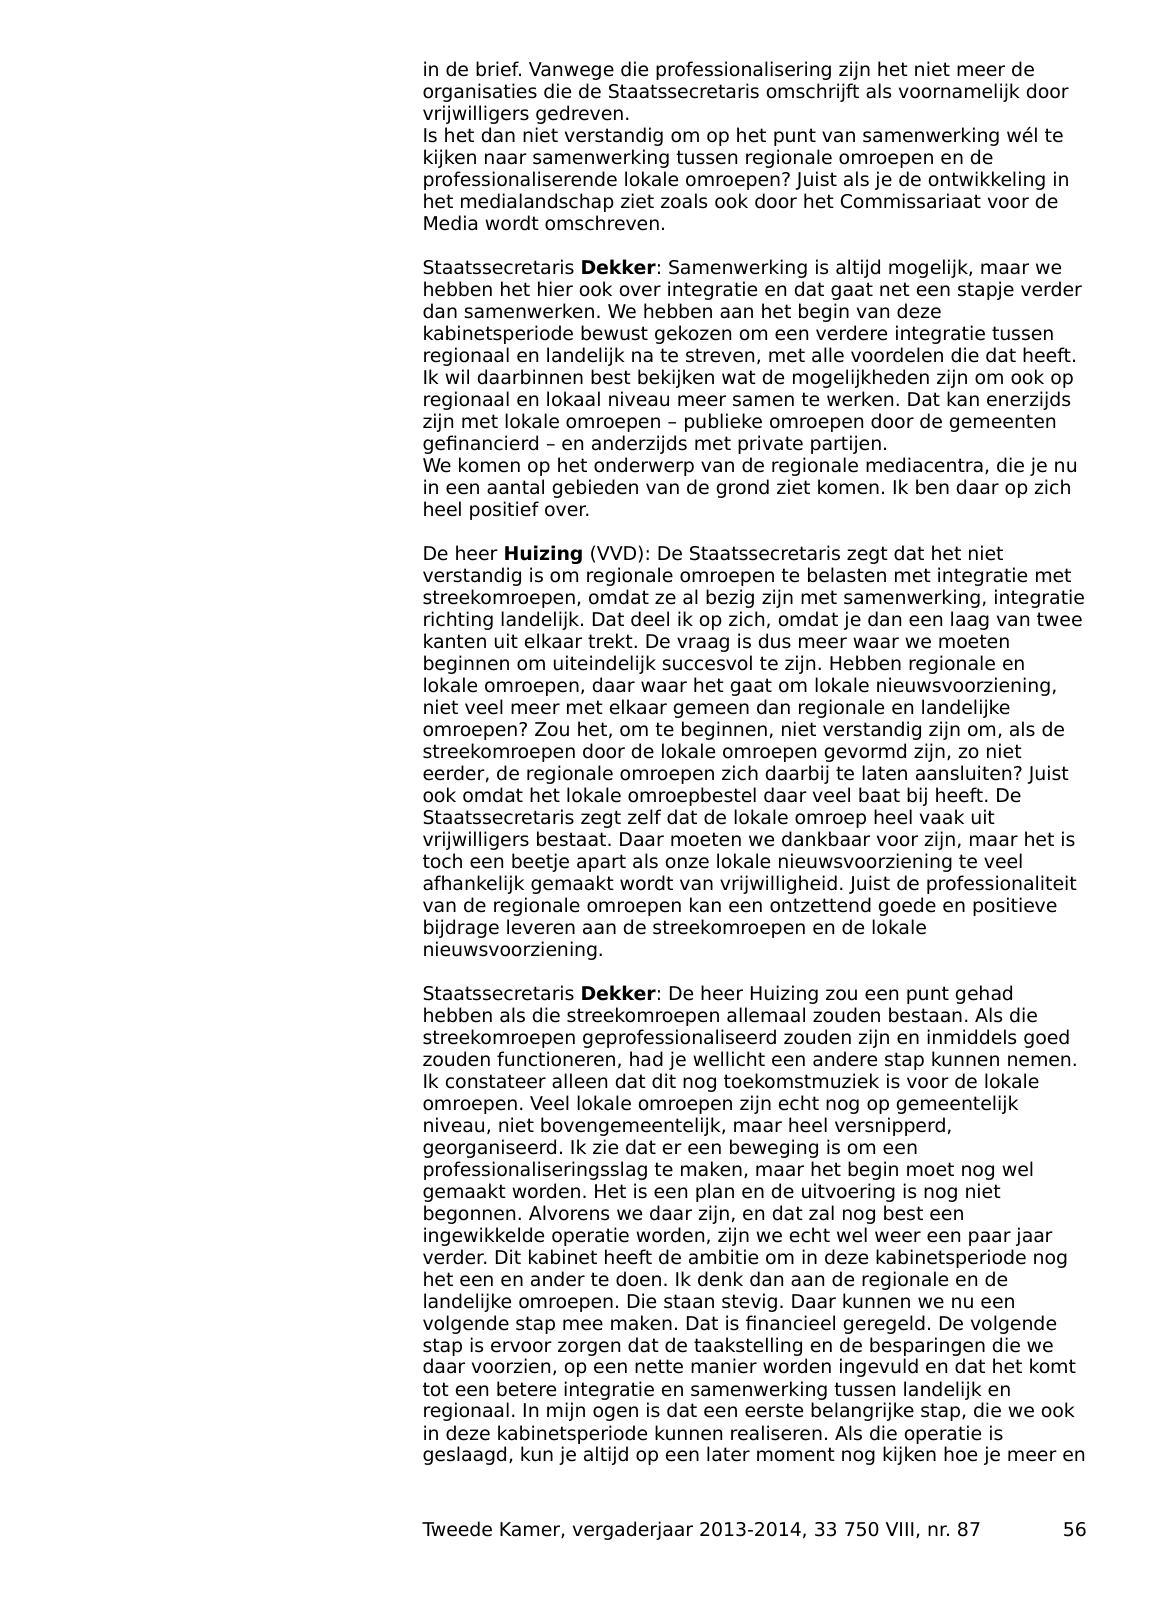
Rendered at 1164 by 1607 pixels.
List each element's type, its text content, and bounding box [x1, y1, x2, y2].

text Is het dan niet verstandig om op het punt van samenwerking wél te kijken naar samenwerking tussen regionale omroepen en de professionaliserende lokale omroepen? Juist als je de ontwikkeling in het medialandschap ziet zoals ook door het Commissariaat voor de Media wordt omschreven. [422, 125, 1087, 235]
text in de brief. Vanwege die professionalisering zijn het niet meer de organisaties die de Staatssecretaris omschrijft als voornamelijk door vrijwilligers gedreven. [422, 59, 1087, 125]
text Staatssecretaris Dekker: Samenwerking is altijd mogelijk, maar we hebben het hier ook over integratie en dat gaat net een stapje verder dan samenwerken. We hebben aan het begin van deze kabinetsperiode bewust gekozen om een verdere integratie tussen regionaal en landelijk na te streven, met alle voordelen die dat heeft. Ik wil daarbinnen best bekijken wat de mogelijkheden zijn om ook op regionaal en lokaal niveau meer samen te werken. Dat kan enerzijds zijn met lokale omroepen – publieke omroepen door de gemeenten gefinancierd – en anderzijds met private partijen. [422, 257, 1087, 455]
text Staatssecretaris Dekker: De heer Huizing zou een punt gehad hebben als die streekomroepen allemaal zouden bestaan. Als die streekomroepen geprofessionaliseerd zouden zijn en inmiddels goed zouden functioneren, had je wellicht een andere stap kunnen nemen. Ik constateer alleen dat dit nog toekomstmuziek is voor de lokale omroepen. Veel lokale omroepen zijn echt nog op gemeentelijk niveau, niet bovengemeentelijk, maar heel versnipperd, georganiseerd. Ik zie dat er een beweging is om een professionaliseringsslag te maken, maar het begin moet nog wel gemaakt worden. Het is een plan en de uitvoering is nog niet begonnen. Alvorens we daar zijn, en dat zal nog best een ingewikkelde operatie worden, zijn we echt wel weer een paar jaar verder. Dit kabinet heeft de ambitie om in deze kabinetsperiode nog het een en ander te doen. Ik denk dan aan de regionale en de landelijke omroepen. Die staan stevig. Daar kunnen we nu een volgende stap mee maken. Dat is financieel geregeld. De volgende stap is ervoor zorgen dat de taakstelling en de besparingen die we daar voorzien, op een nette manier worden ingevuld en dat het komt tot een betere integratie en samenwerking tussen landelijk en regionaal. In mijn ogen is dat een eerste belangrijke stap, die we ook in deze kabinetsperiode kunnen realiseren. Als die operatie is geslaagd, kun je altijd op een later moment nog kijken hoe je meer en [422, 983, 1087, 1466]
text We komen op het onderwerp van de regionale mediacentra, die je nu in een aantal gebieden van de grond ziet komen. Ik ben daar op zich heel positief over. [422, 455, 1087, 521]
text De heer Huizing (VVD): De Staatssecretaris zegt dat het niet verstandig is om regionale omroepen te belasten met integratie met streekomroepen, omdat ze al bezig zijn met samenwerking, integratie richting landelijk. Dat deel ik op zich, omdat je dan een laag van twee kanten uit elkaar trekt. De vraag is dus meer waar we moeten beginnen om uiteindelijk succesvol te zijn. Hebben regionale en lokale omroepen, daar waar het gaat om lokale nieuwsvoorziening, niet veel meer met elkaar gemeen dan regionale en landelijke omroepen? Zou het, om te beginnen, niet verstandig zijn om, als de streekomroepen door de lokale omroepen gevormd zijn, zo niet eerder, de regionale omroepen zich daarbij te laten aansluiten? Juist ook omdat het lokale omroepbestel daar veel baat bij heeft. De Staatssecretaris zegt zelf dat de lokale omroep heel vaak uit vrijwilligers bestaat. Daar moeten we dankbaar voor zijn, maar het is toch een beetje apart als onze lokale nieuwsvoorziening te veel afhankelijk gemaakt wordt van vrijwilligheid. Juist de professionaliteit van de regionale omroepen kan een ontzettend goede en positieve bijdrage leveren aan de streekomroepen en de lokale nieuwsvoorziening. [422, 543, 1087, 961]
